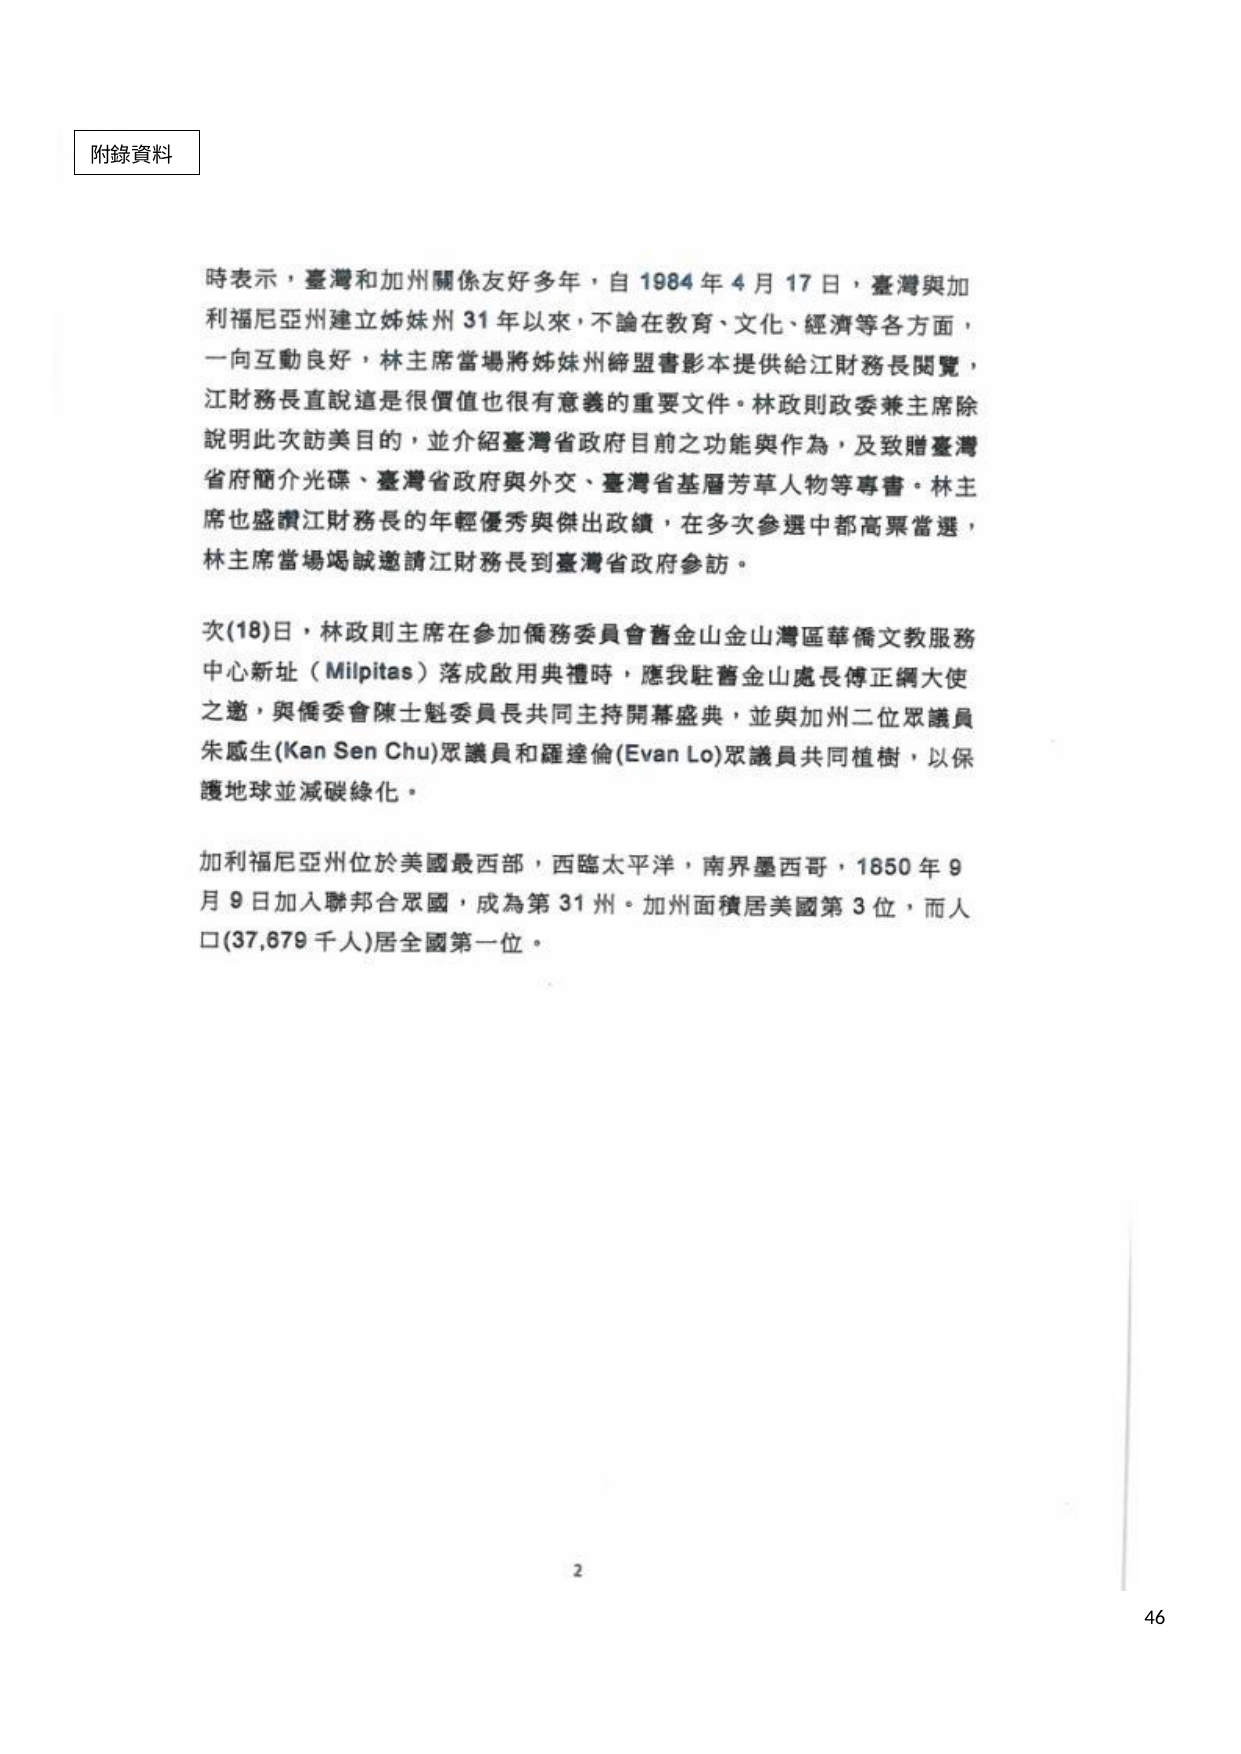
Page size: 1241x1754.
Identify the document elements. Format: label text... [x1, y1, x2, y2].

text 附錄資料 [90, 139, 184, 166]
picture [50, 128, 1142, 1591]
